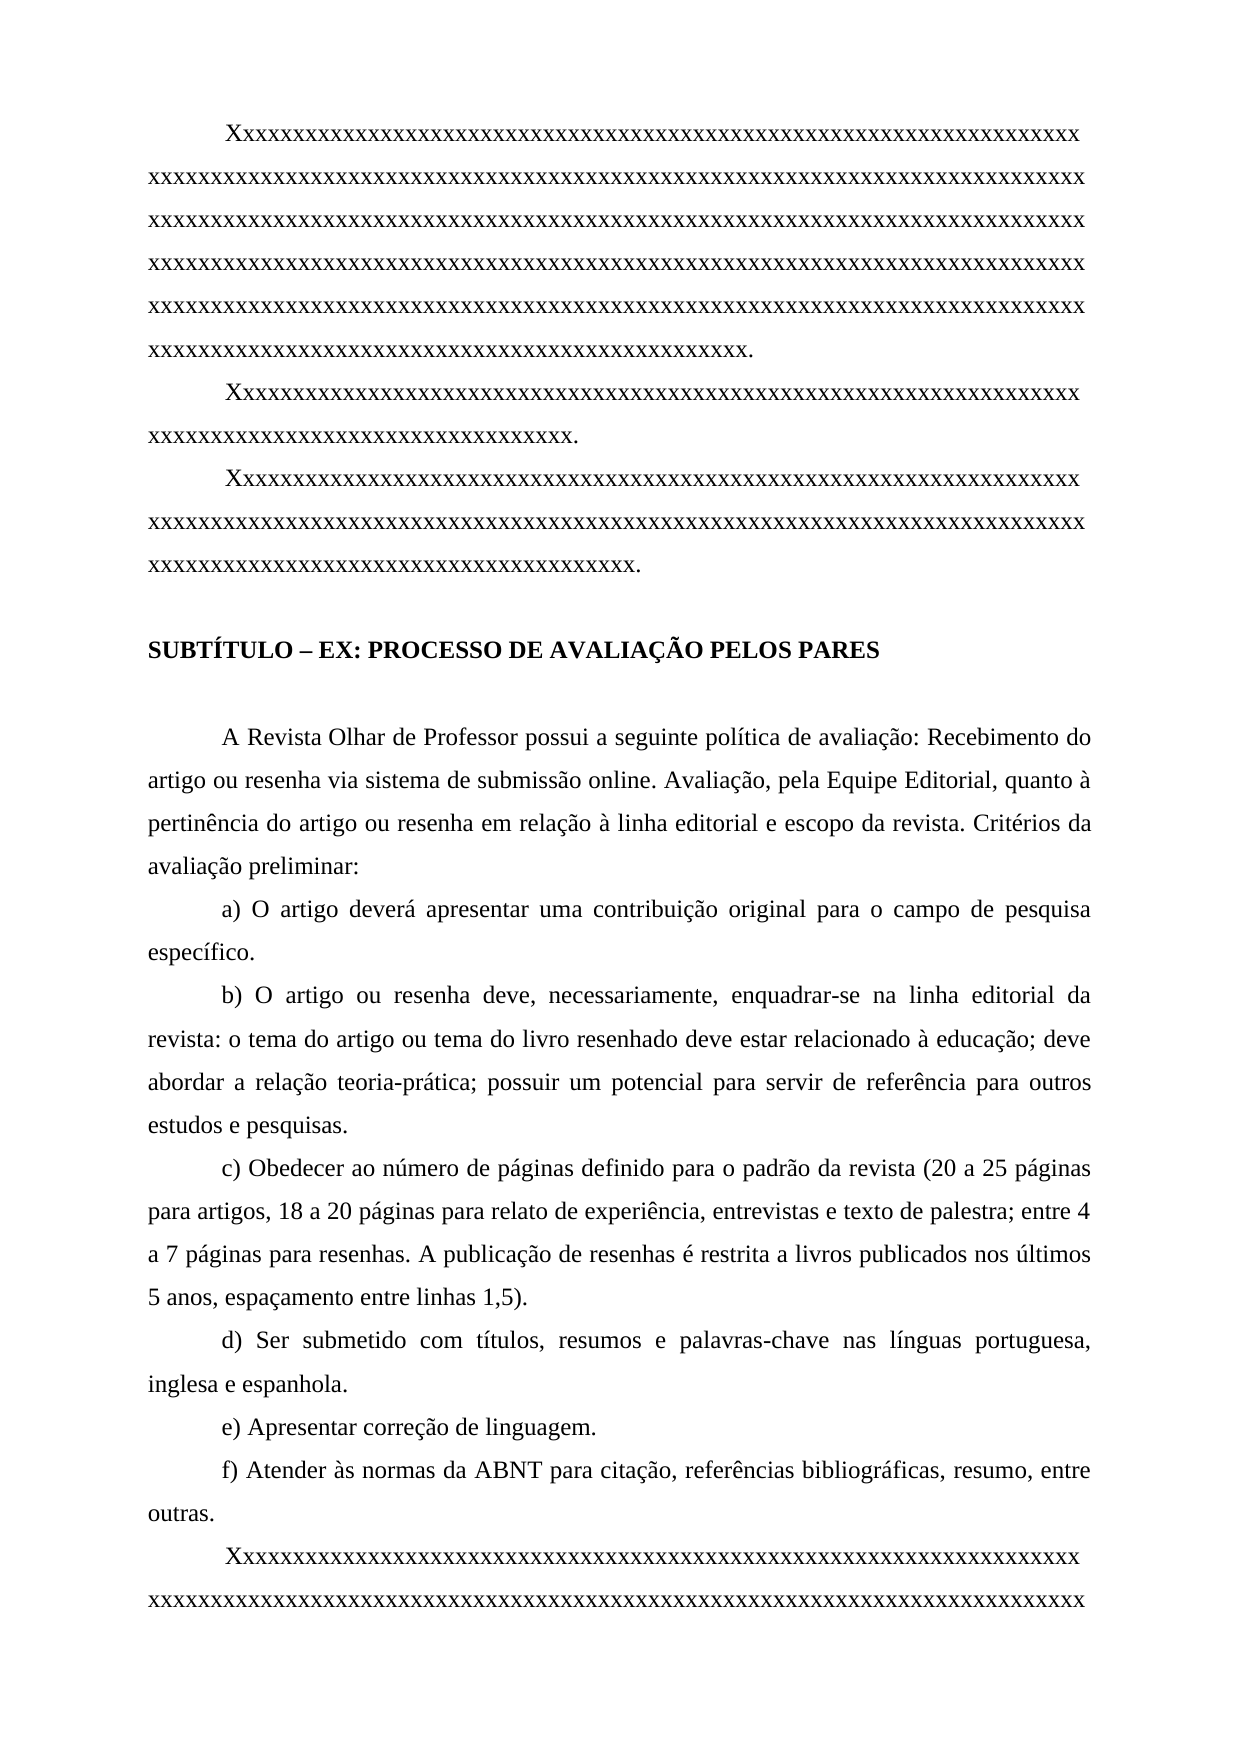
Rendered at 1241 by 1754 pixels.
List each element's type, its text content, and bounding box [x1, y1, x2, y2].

text d) Ser submetido com títulos, resumos e palavras-chave nas línguas portuguesa, inglesa e espanhola. [148, 1326, 1092, 1397]
text SUBTÍTULO – EX: PROCESSO DE AVALIAÇÃO PELOS PARES [148, 636, 1092, 664]
text Xxxxxxxxxxxxxxxxxxxxxxxxxxxxxxxxxxxxxxxxxxxxxxxxxxxxxxxxxxxxxxxxxxxxxxxxxxxxxxxxxxxxxxxxxxxxxxxxxxxxxxxxxxxxxxxxxxxxxxxxxxxxxxxxxxxxxxxxxxxxxxxxxxxxxxxxxxxxxxxxxxxxxxxxxxxxxxxxxxxxxx. [148, 463, 1092, 578]
text f) Atender às normas da ABNT para citação, referências bibliográficas, resumo, entre outras. [148, 1455, 1092, 1527]
text e) Apresentar correção de linguagem. [148, 1412, 1092, 1441]
text Xxxxxxxxxxxxxxxxxxxxxxxxxxxxxxxxxxxxxxxxxxxxxxxxxxxxxxxxxxxxxxxxxxxxxxxxxxxxxxxxxxxxxxxxxxxxxxxxxxxxxxxxxxxxxxxxxxxxxxxxxxxxxxxxxxxxxxxxxxxxxxx [148, 1541, 1092, 1613]
text A Revista Olhar de Professor possui a seguinte política de avaliação: Recebimento do artigo ou resenha via sistema de submissão online. Avaliação, pela Equipe Editorial, quanto à pertinência do artigo ou resenha em relação à linha editorial e escopo da revista. Critérios da avaliação preliminar: [148, 722, 1092, 880]
text Xxxxxxxxxxxxxxxxxxxxxxxxxxxxxxxxxxxxxxxxxxxxxxxxxxxxxxxxxxxxxxxxxxxxxxxxxxxxxxxxxxxxxxxxxxxxxxxxxxxxxx. [148, 377, 1092, 449]
text b) O artigo ou resenha deve, necessariamente, enquadrar-se na linha editorial da revista: o tema do artigo ou tema do livro resenhado deve estar relacionado à educação; deve abordar a relação teoria-prática; possuir um potencial para servir de referência para outros estudos e pesquisas. [148, 981, 1092, 1139]
text Xxxxxxxxxxxxxxxxxxxxxxxxxxxxxxxxxxxxxxxxxxxxxxxxxxxxxxxxxxxxxxxxxxxxxxxxxxxxxxxxxxxxxxxxxxxxxxxxxxxxxxxxxxxxxxxxxxxxxxxxxxxxxxxxxxxxxxxxxxxxxxxxxxxxxxxxxxxxxxxxxxxxxxxxxxxxxxxxxxxxxxxxxxxxxxxxxxxxxxxxxxxxxxxxxxxxxxxxxxxxxxxxxxxxxxxxxxxxxxxxxxxxxxxxxxxxxxxxxxxxxxxxxxxxxxxxxxxxxxxxxxxxxxxxxxxxxxxxxxxxxxxxxxxxxxxxxxxxxxxxxxxxxxxxxxxxxxxxxxxxxxxxxxxxxxxxxxxxxxxxxxxxxxxxxxxxxxxxxxxxxxxxxxxxxxxxxxxxxxxxxxxxxxxxxxxxxxxx. [148, 118, 1092, 362]
text a) O artigo deverá apresentar uma contribuição original para o campo de pesquisa específico. [148, 894, 1092, 966]
text c) Obedecer ao número de páginas definido para o padrão da revista (20 a 25 páginas para artigos, 18 a 20 páginas para relato de experiência, entrevistas e texto de palestra; entre 4 a 7 páginas para resenhas. A publicação de resenhas é restrita a livros publicados nos últimos 5 anos, espaçamento entre linhas 1,5). [148, 1153, 1092, 1311]
